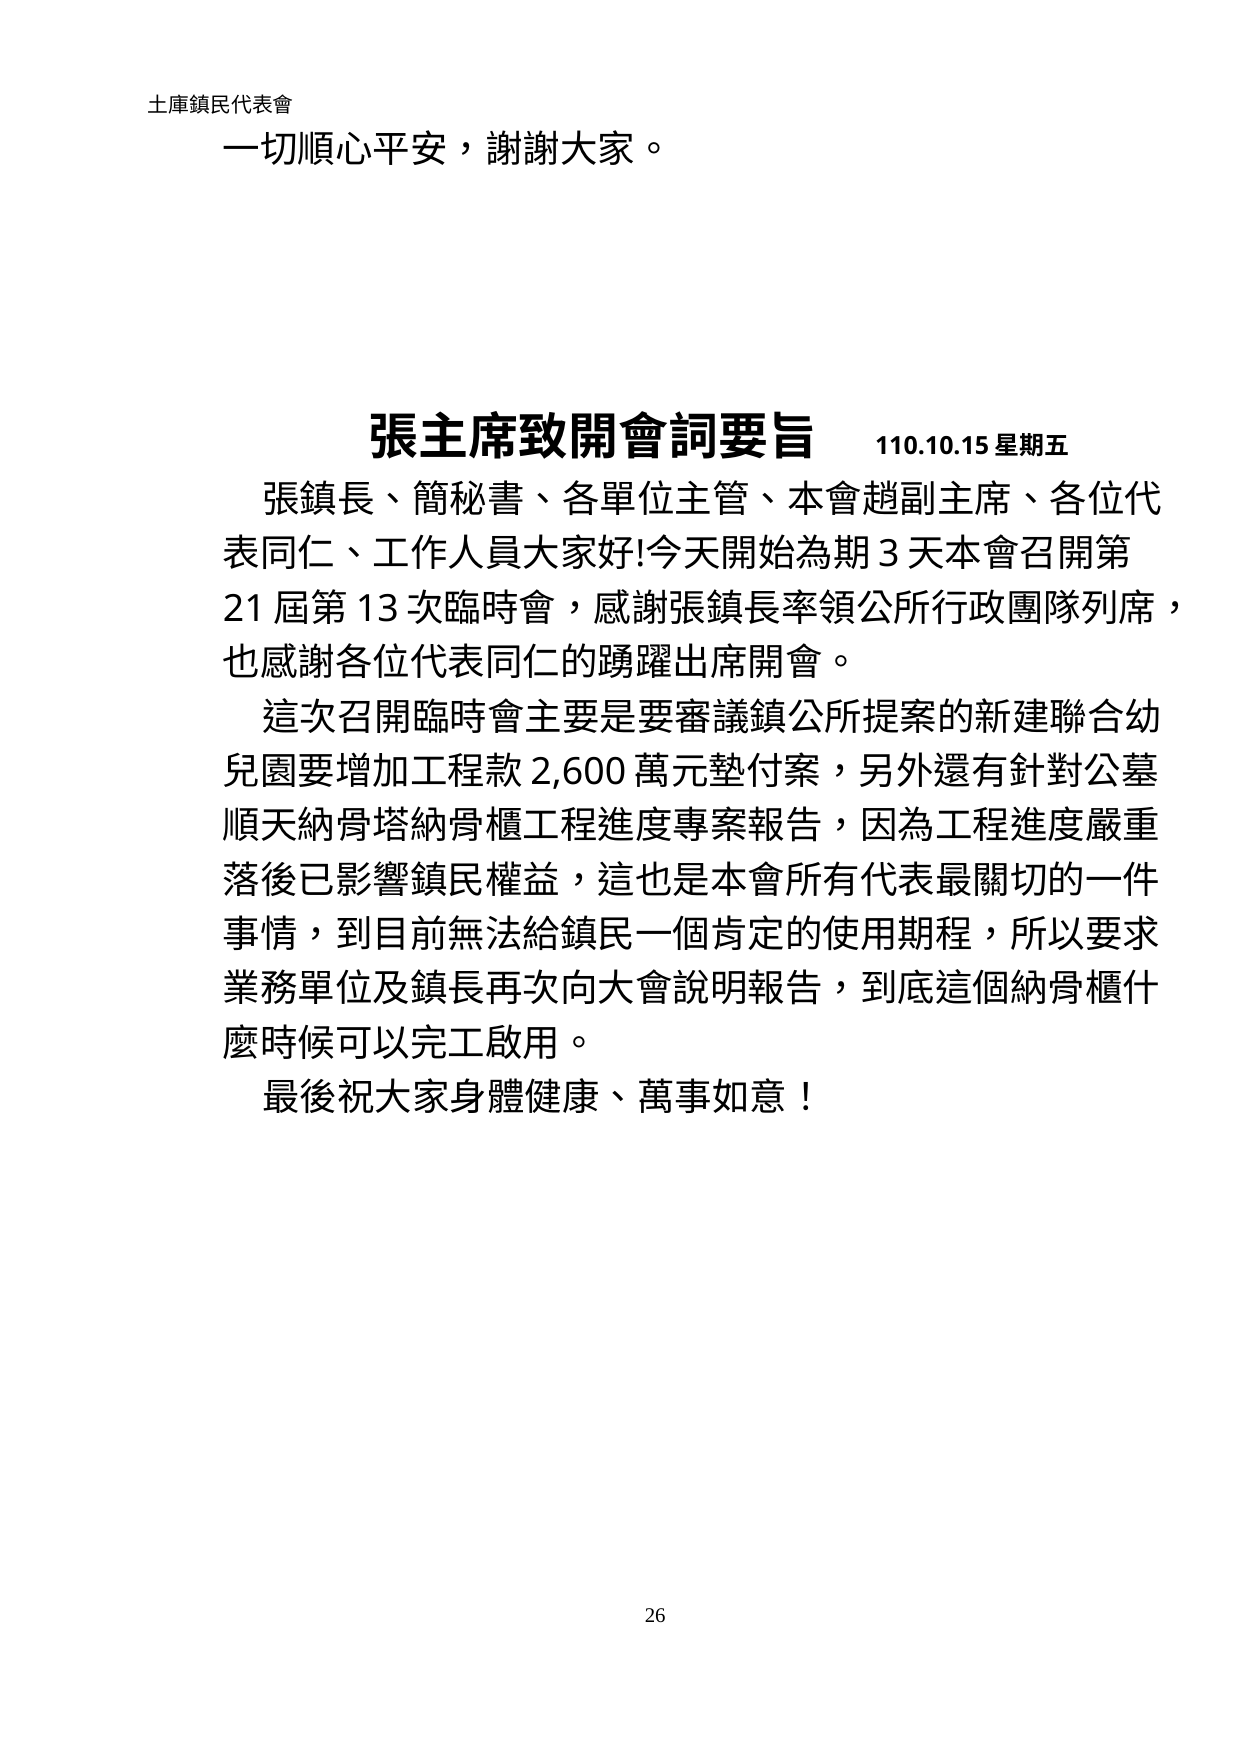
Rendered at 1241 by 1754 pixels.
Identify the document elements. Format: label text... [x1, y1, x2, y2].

text 張鎮長、簡秘書、各單位主管、本會趙副主席、各位代表同仁、工作人員大家好!今天開始為期3天本會召開第21屆第13次臨時會，感謝張鎮長率領公所行政團隊列席，也感謝各位代表同仁的踴躍出席開會。 [223, 469, 1162, 687]
text 最後祝大家身體健康、萬事如意！ [223, 1067, 1162, 1121]
text 張主席致開會詞要旨 110.10.15星期五 [223, 397, 1162, 469]
text 這次召開臨時會主要是要審議鎮公所提案的新建聯合幼兒園要增加工程款2,600萬元墊付案，另外還有針對公墓順天納骨塔納骨櫃工程進度專案報告，因為工程進度嚴重落後已影響鎮民權益，這也是本會所有代表最關切的一件事情，到目前無法給鎮民一個肯定的使用期程，所以要求業務單位及鎮長再次向大會說明報告，到底這個納骨櫃什麼時候可以完工啟用。 [223, 687, 1162, 1067]
text 大會張主席、趙副主席、各位代表先進、張秘書、代表會同仁、各位主管同仁大家好。這次的提案雖然先撤回，我相信公所一定沒有表現得很完善的部份，我們會深刻的檢討，需要改進的地方我會帶著主管一起面對，並繼續努力的做到最好。公所與代表會的目標是一致的，就是希望土庫會更好更幸福。非常感謝會期各位代表的建言與指導，我常在說人沒有完美的，所以我們要更虛心的接受指教，並在調整以後以最好狀態來服務土庫的鄉親，最後祝大家一切順心平安，謝謝大家。 [223, 119, 1162, 173]
